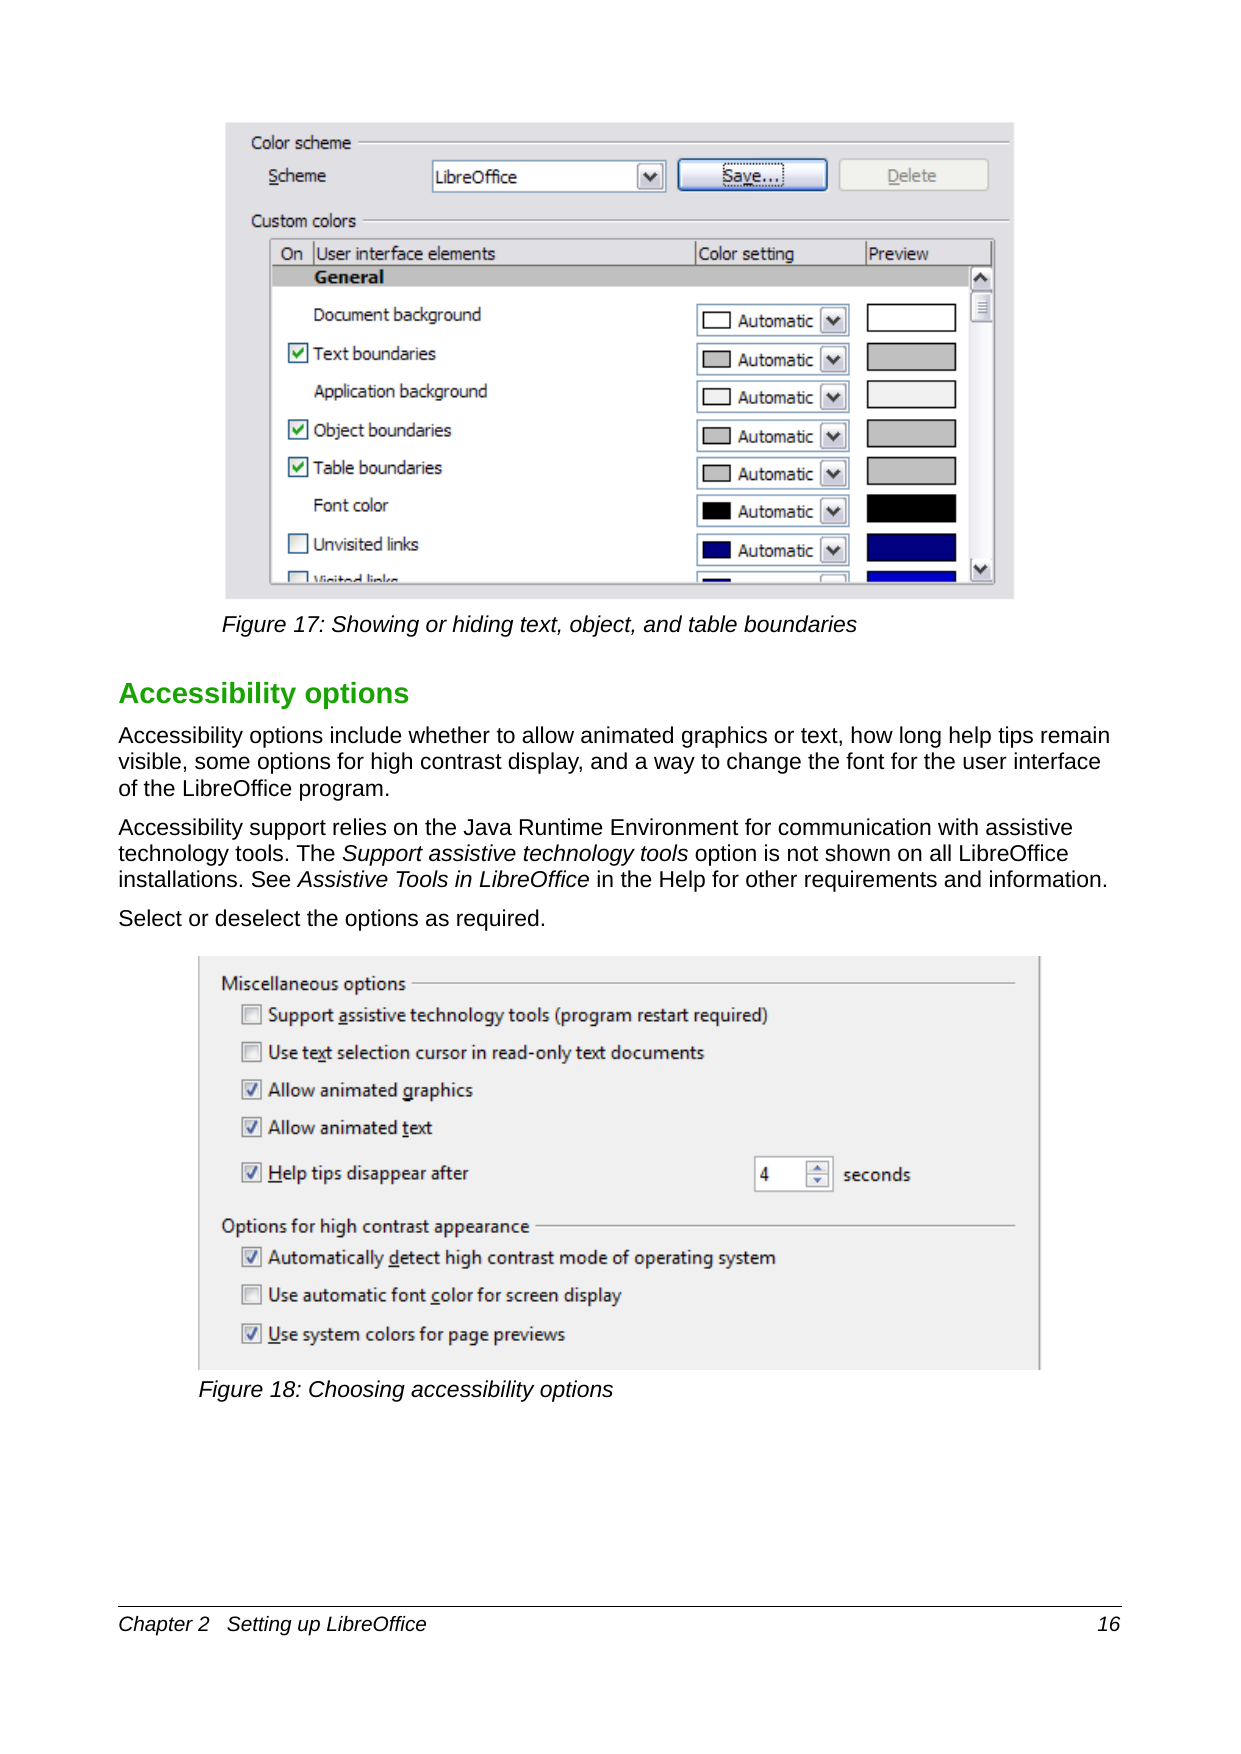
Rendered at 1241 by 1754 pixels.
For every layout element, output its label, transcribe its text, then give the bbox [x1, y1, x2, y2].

text Accessibility support relies on the Java Runtime Environment for communication with assistive technology tools. The Support assistive technology tools option is not shown on all LibreOffice installations. See Assistive Tools in LibreOffice in the Help for other requirements and information. [118, 813, 1122, 893]
text Select or deselect the options as required. [118, 905, 1122, 931]
text Figure 17: Showing or hiding text, object, and table boundaries [222, 611, 1018, 637]
picture [198, 956, 1042, 1370]
subtitle Accessibility options [118, 676, 1122, 709]
picture [221, 118, 1019, 604]
text Figure 18: Choosing accessibility options [198, 1376, 1042, 1403]
text Accessibility options include whether to allow animated graphics or text, how long help tips remain visible, some options for high contrast display, and a way to change the font for the user interface of the LibreOffice program. [118, 722, 1122, 801]
